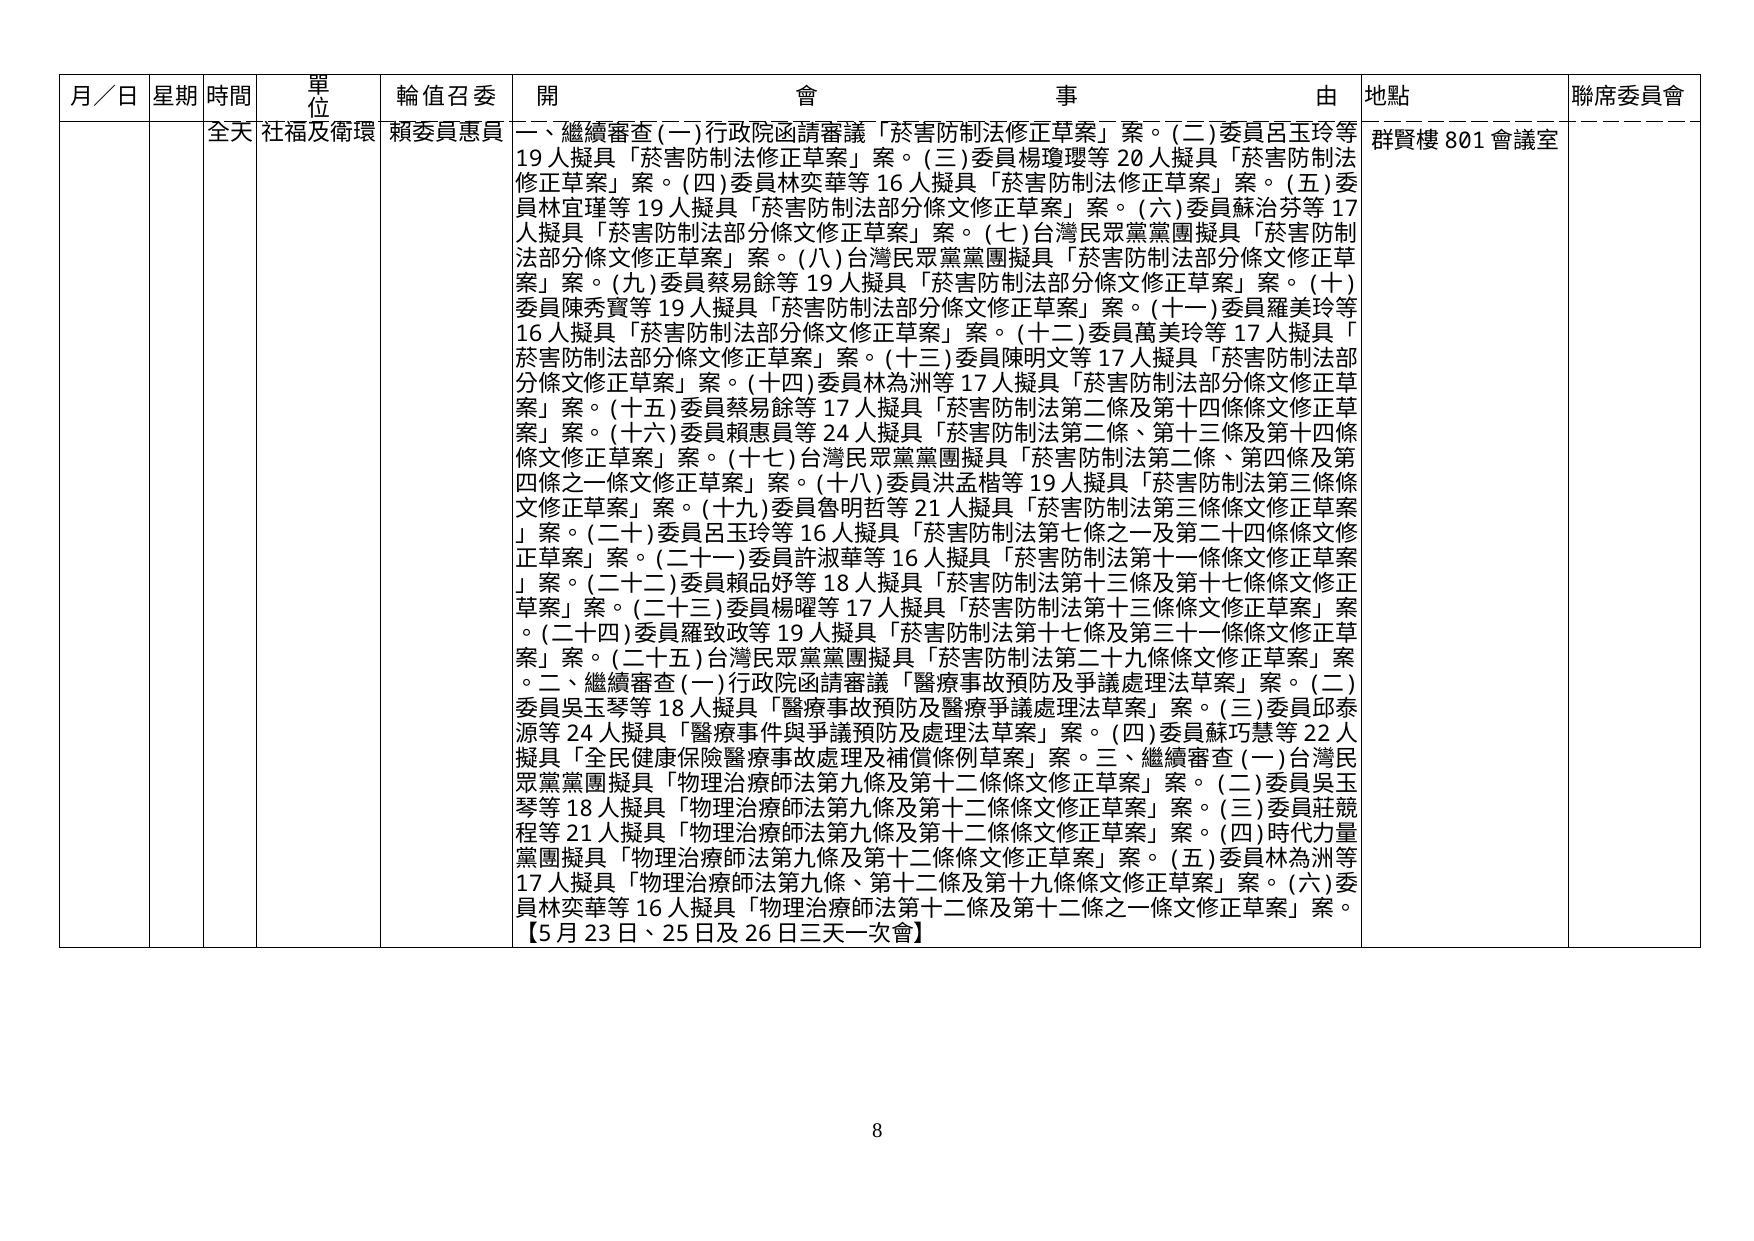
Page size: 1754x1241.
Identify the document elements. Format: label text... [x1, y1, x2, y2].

table_cell 社福及衛環 [257, 121, 380, 947]
table_cell 全天 [204, 121, 256, 947]
table_cell 群賢樓801會議室 [1362, 121, 1568, 947]
table_cell 賴委員惠員 [381, 121, 512, 947]
table_header 月／日 [60, 75, 149, 121]
table_header 聯席委員會 [1569, 75, 1700, 121]
table_header 開會事由 [513, 75, 1361, 121]
table_cell [150, 122, 203, 947]
table_cell 一、繼續審查(一)行政院函請審議「菸害防制法修正草案」案。(二)委員呂玉玲等19人擬具「菸害防制法修正草案」案。(三)委員楊瓊瓔等20人擬具「菸害防制法修正草案」案。(四)委員林奕華等16人擬具「菸害防制法修正草案」案。(五)委員林宜瑾等19人擬具「菸害防制法部分條文修正草案」案。(六)委員蘇治芬等17人擬具「菸害防制法部分條文修正草案」案。(七)台灣民眾黨黨團擬具「菸害防制法部分條文修正草案」案。(八)台灣民眾黨黨團擬具「菸害防制法部分條文修正草案」案。(九)委員蔡易餘等19人擬具「菸害防制法部分條文修正草案」案。(十)委員陳秀寳等19人擬具「菸害防制法部分條文修正草案」案。(十一)委員羅美玲等16人擬具「菸害防制法部分條文修正草案」案。(十二)委員萬美玲等17人擬具「菸害防制法部分條文修正草案」案。(十三)委員陳明文等17人擬具「菸害防制法部分條文修正草案」案。(十四)委員林為洲等17人擬具「菸害防制法部分條文修正草案」案。(十五)委員蔡易餘等17人擬具「菸害防制法第二條及第十四條條文修正草案」案。(十六)委員賴惠員等24人擬具「菸害防制法第二條、第十三條及第十四條條文修正草案」案。(十七)台灣民眾黨黨團擬具「菸害防制法第二條、第四條及第四條之一條文修正草案」案。(十八)委員洪孟楷等19人擬具「菸害防制法第三條條文修正草案」案。(十九)委員魯明哲等21人擬具「菸害防制法第三條條文修正草案」案。(二十)委員呂玉玲等16人擬具「菸害防制法第七條之一及第二十四條條文修正草案」案。(二十一)委員許淑華等16人擬具「菸害防制法第十一條條文修正草案」案。(二十二)委員賴品妤等18人擬具「菸害防制法第十三條及第十七條條文修正草案」案。(二十三)委員楊曜等17人擬具「菸害防制法第十三條條文修正草案」案。(二十四)委員羅致政等19人擬具「菸害防制法第十七條及第三十一條條文修正草案」案。(二十五)台灣民眾黨黨團擬具「菸害防制法第二十九條條文修正草案」案。二、繼續審查(一)行政院函請審議「醫療事故預防及爭議處理法草案」案。(二)委員吳玉琴等18人擬具「醫療事故預防及醫療爭議處理法草案」案。(三)委員邱泰源等24人擬具「醫療事件與爭議預防及處理法草案」案。(四)委員蘇巧慧等22人擬具「全民健康保險醫療事故處理及補償條例草案」案。三、繼續審查(一)台灣民眾黨黨團擬具「物理治療師法第九條及第十二條條文修正草案」案。(二)委員吳玉琴等18人擬具「物理治療師法第九條及第十二條條文修正草案」案。(三)委員莊競程等21人擬具「物理治療師法第九條及第十二條條文修正草案」案。(四)時代力量黨團擬具「物理治療師法第九條及第十二條條文修正草案」案。(五)委員林為洲等17人擬具「物理治療師法第九條、第十二條及第十九條條文修正草案」案。(六)委員林奕華等16人擬具「物理治療師法第十二條及第十二條之一條文修正草案」案。【5月23日、25日及26日三天一次會】 [513, 121, 1361, 947]
table_header 單 位 [257, 75, 380, 121]
table_header 星期 [150, 75, 203, 121]
table_cell [1569, 121, 1700, 947]
table_header 時間 [204, 75, 256, 121]
table_header 輪值召委 [381, 75, 512, 121]
table_cell [60, 122, 149, 947]
table_header 地點 [1362, 75, 1568, 121]
